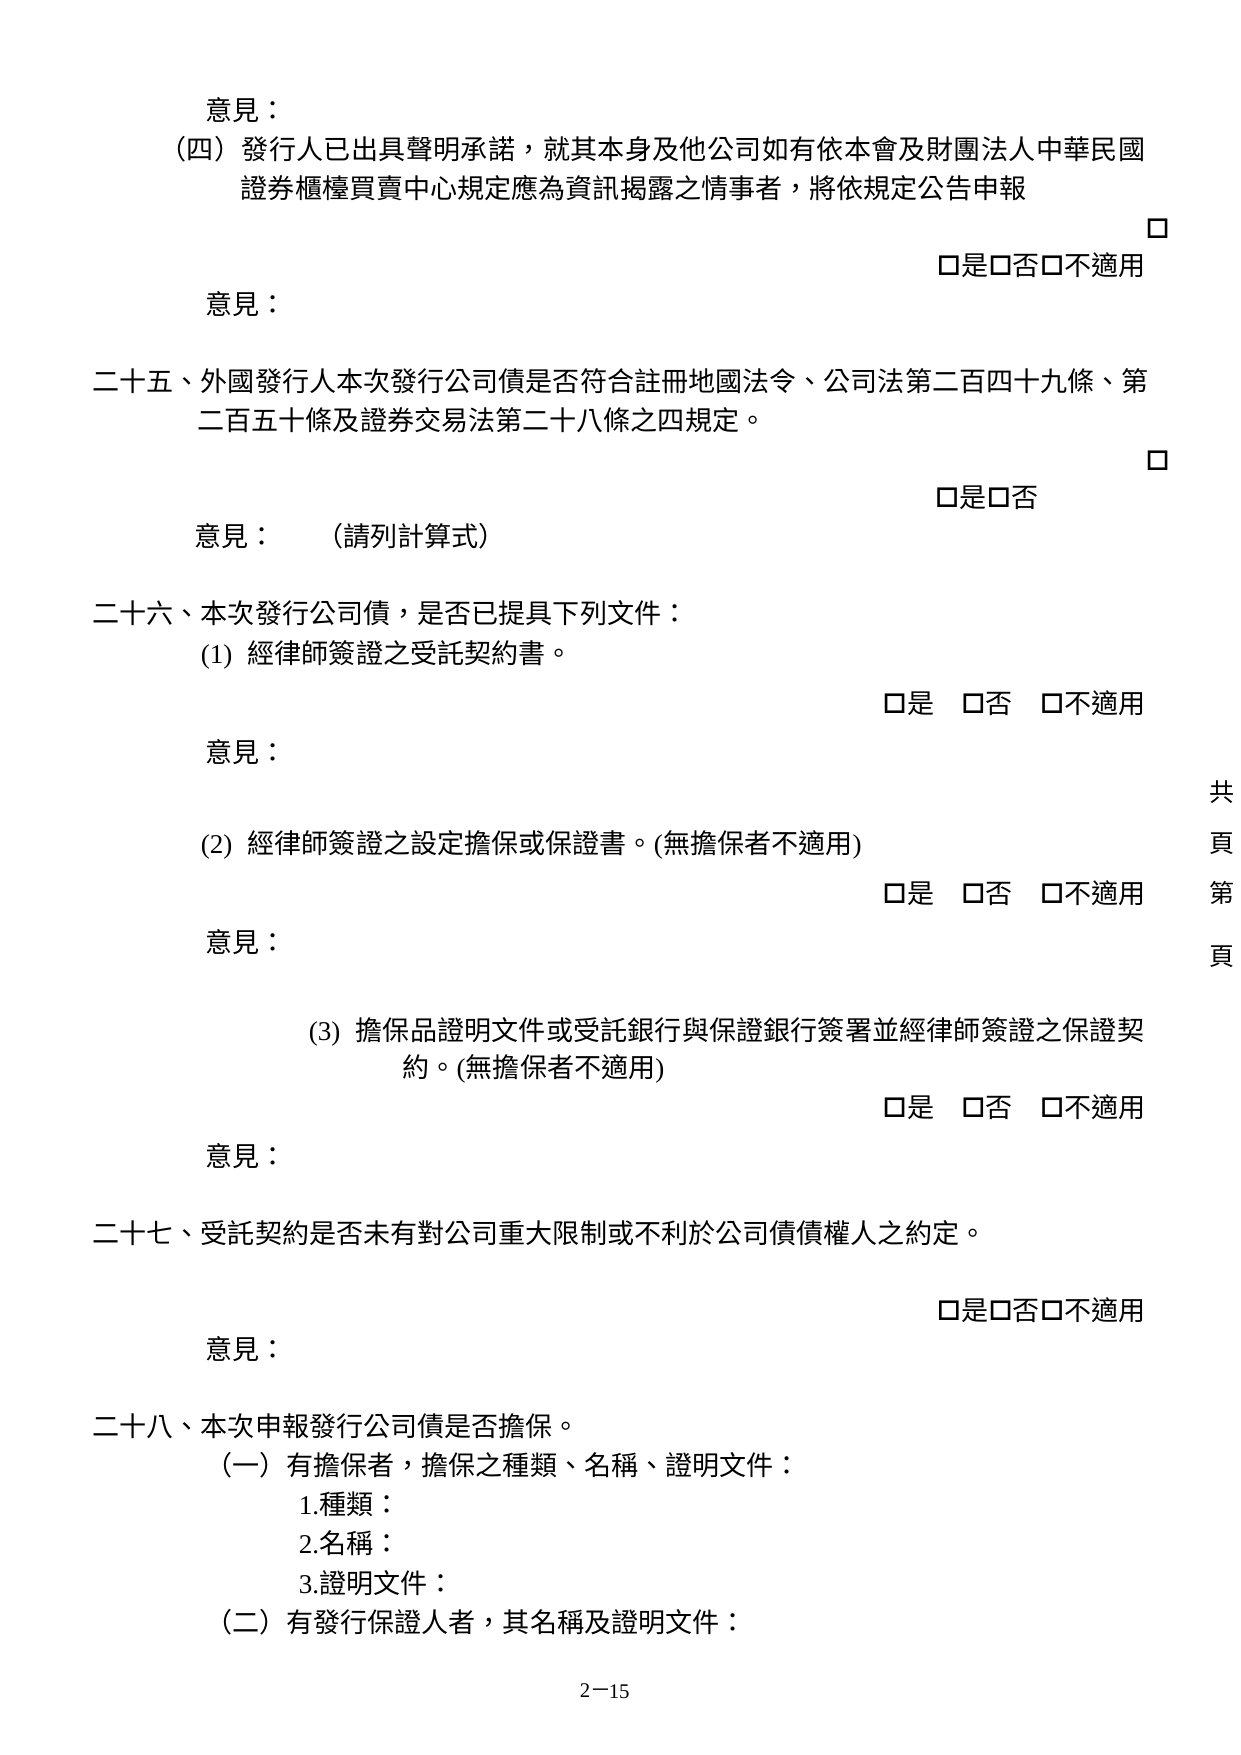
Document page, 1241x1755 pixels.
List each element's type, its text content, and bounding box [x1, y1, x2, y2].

text 二十五、外國發行人本次發行公司債是否符合註冊地國法令、公司法第二百四十九條、第二百五十條及證券交易法第二十八條之四規定。 [92, 360, 1152, 438]
list 經律師簽證之設定擔保或保證書。(無擔保者不適用) [201, 833, 1145, 858]
text 意見： [142, 89, 803, 128]
text 共 頁 第 頁 [1204, 779, 1240, 1003]
text （一）有擔保者，擔保之種類、名稱、證明文件： [180, 1444, 1145, 1483]
text 是否不適用 [92, 1251, 1145, 1328]
text 二十七、受託契約是否未有對公司重大限制或不利於公司債債權人之約定。 [92, 1212, 1144, 1251]
text 意見： [142, 1328, 803, 1367]
list 經律師簽證之受託契約書。 [201, 644, 1145, 669]
text 是 否 不適用 [247, 1097, 1145, 1122]
text （二）有發行保證人者，其名稱及證明文件： [180, 1601, 803, 1640]
text （四）發行人已出具聲明承諾，就其本身及他公司如有依本會及財團法人中華民國證券櫃檯買賣中心規定應為資訊揭露之情事者，將依規定公告申報 [159, 128, 1146, 206]
text 是 否 不適用 [247, 883, 1145, 908]
list 擔保品證明文件或受託銀行與保證銀行簽署並經律師簽證之保證契約。(無擔保者不適用) [309, 1010, 1145, 1085]
text 二十八、本次申報發行公司債是否擔保。 [92, 1404, 759, 1444]
text 二十六、本次發行公司債，是否已提具下列文件： [92, 592, 1145, 631]
text 意見： [142, 921, 803, 960]
text 意見： （請列計算式） [174, 515, 1141, 554]
text 是否不適用 [92, 206, 1145, 283]
text 2.名稱： [225, 1522, 803, 1562]
text 3.證明文件： [225, 1562, 803, 1601]
text 是否 [935, 438, 1145, 515]
text 意見： [142, 731, 803, 771]
text 1.種類： [225, 1483, 803, 1522]
text 意見： [142, 283, 803, 322]
text 是 否 不適用 [92, 694, 1145, 719]
text 意見： [142, 1135, 803, 1174]
